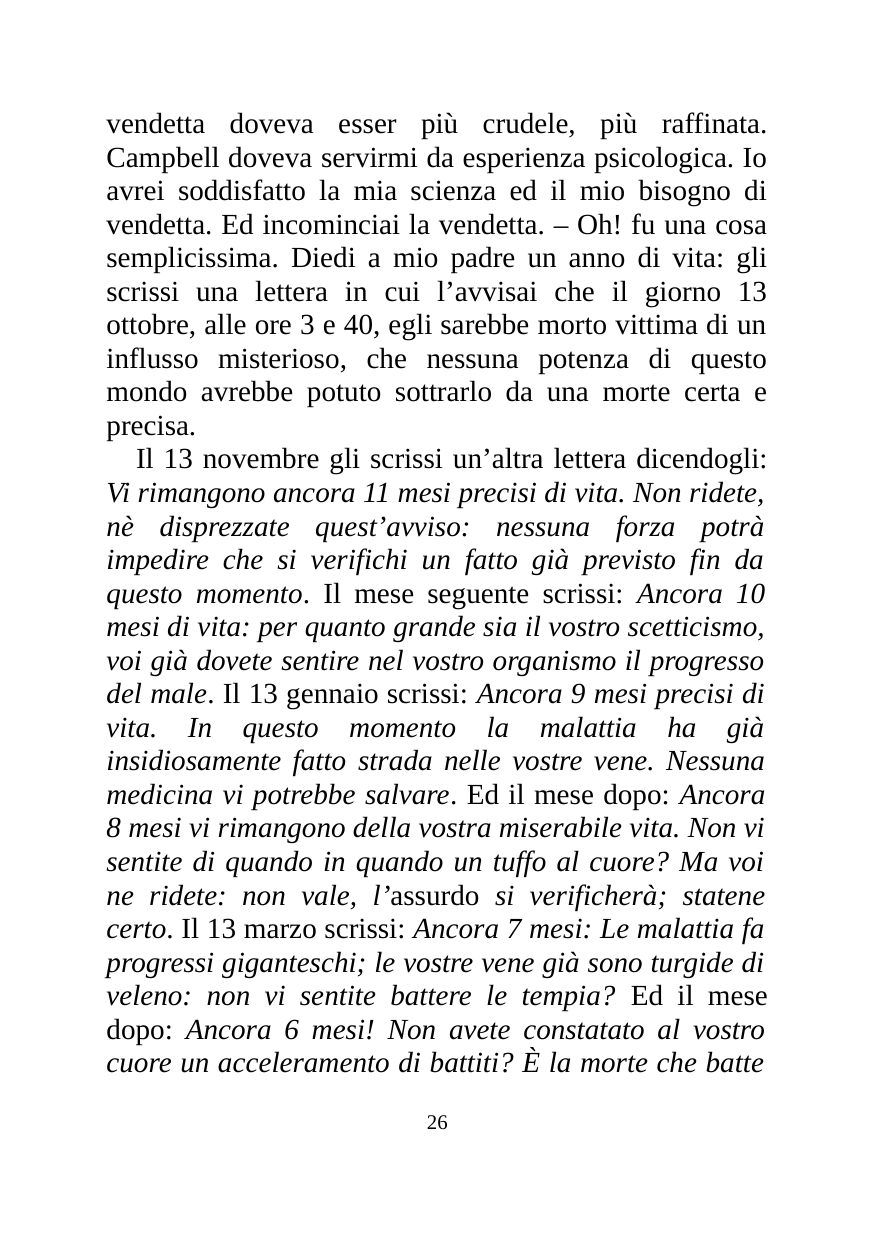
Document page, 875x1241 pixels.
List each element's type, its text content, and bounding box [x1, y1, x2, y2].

text Il 13 novembre gli scrissi un’altra lettera dicendogli: Vi rimangono ancora 11 mesi precisi di vita. Non ridete, nè disprezzate quest’avviso: nessuna forza potrà impedire che si verifichi un fatto già previsto fin da questo momento. Il mese seguente scrissi: Ancora 10 mesi di vita: per quanto grande sia il vostro scetticismo, voi già dovete sentire nel vostro organismo il progresso del male. Il 13 gennaio scrissi: Ancora 9 mesi precisi di vita. In questo momento la malattia ha già insidiosamente fatto strada nelle vostre vene. Nessuna medicina vi potrebbe salvare. Ed il mese dopo: Ancora 8 mesi vi rimangono della vostra miserabile vita. Non vi sentite di quando in quando un tuffo al cuore? Ma voi ne ridete: non vale, l’assurdo si verificherà; statene certo. Il 13 marzo scrissi: Ancora 7 mesi: Le malattia fa progressi giganteschi; le vostre vene già sono turgide di veleno: non vi sentite battere le tempia? Ed il mese dopo: Ancora 6 mesi! Non avete constatato al vostro cuore un acceleramento di battiti? È la morte che batte [106, 442, 768, 1079]
text vendetta doveva esser più crudele, più raffinata. Campbell doveva servirmi da esperienza psicologica. Io avrei soddisfatto la mia scienza ed il mio bisogno di vendetta. Ed incominciai la vendetta. – Oh! fu una cosa semplicissima. Diedi a mio padre un anno di vita: gli scrissi una lettera in cui l’avvisai che il giorno 13 ottobre, alle ore 3 e 40, egli sarebbe morto vittima di un influsso misterioso, che nessuna potenza di questo mondo avrebbe potuto sottrarlo da una morte certa e precisa. [106, 106, 768, 442]
